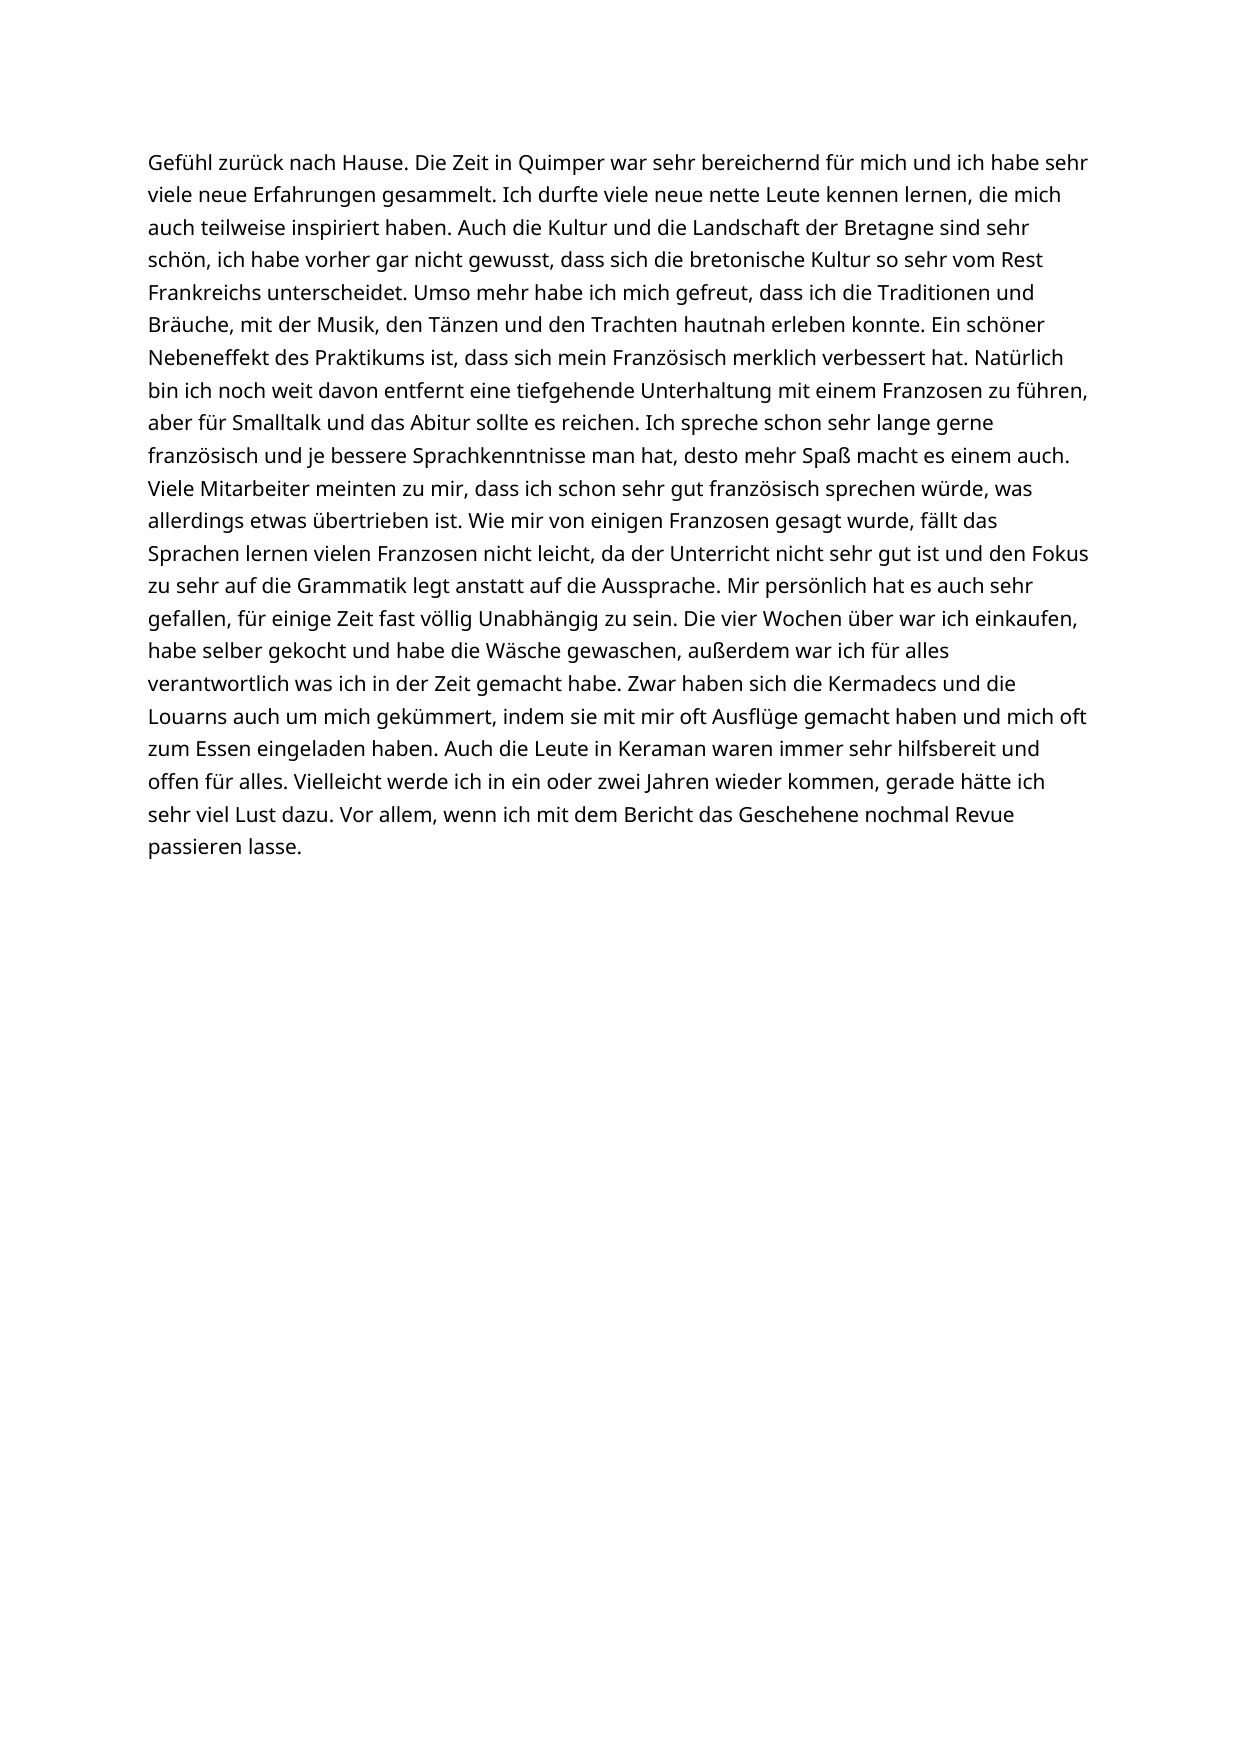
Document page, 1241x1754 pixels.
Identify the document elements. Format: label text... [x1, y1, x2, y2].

text Gefühl zurück nach Hause. Die Zeit in Quimper war sehr bereichernd für mich und ich habe sehr viele neue Erfahrungen gesammelt. Ich durfte viele neue nette Leute kennen lernen, die mich auch teilweise inspiriert haben. Auch die Kultur und die Landschaft der Bretagne sind sehr schön, ich habe vorher gar nicht gewusst, dass sich die bretonische Kultur so sehr vom Rest Frankreichs unterscheidet. Umso mehr habe ich mich gefreut, dass ich die Traditionen und Bräuche, mit der Musik, den Tänzen und den Trachten hautnah erleben konnte. Ein schöner Nebeneffekt des Praktikums ist, dass sich mein Französisch merklich verbessert hat. Natürlich bin ich noch weit davon entfernt eine tiefgehende Unterhaltung mit einem Franzosen zu führen, aber für Smalltalk und das Abitur sollte es reichen. Ich spreche schon sehr lange gerne französisch und je bessere Sprachkenntnisse man hat, desto mehr Spaß macht es einem auch. Viele Mitarbeiter meinten zu mir, dass ich schon sehr gut französisch sprechen würde, was allerdings etwas übertrieben ist. Wie mir von einigen Franzosen gesagt wurde, fällt das Sprachen lernen vielen Franzosen nicht leicht, da der Unterricht nicht sehr gut ist und den Fokus zu sehr auf die Grammatik legt anstatt auf die Aussprache. Mir persönlich hat es auch sehr gefallen, für einige Zeit fast völlig Unabhängig zu sein. Die vier Wochen über war ich einkaufen, habe selber gekocht und habe die Wäsche gewaschen, außerdem war ich für alles verantwortlich was ich in der Zeit gemacht habe. Zwar haben sich die Kermadecs und die Louarns auch um mich gekümmert, indem sie mit mir oft Ausflüge gemacht haben und mich oft zum Essen eingeladen haben. Auch die Leute in Keraman waren immer sehr hilfsbereit und offen für alles. Vielleicht werde ich in ein oder zwei Jahren wieder kommen, gerade hätte ich sehr viel Lust dazu. Vor allem, wenn ich mit dem Bericht das Geschehene nochmal Revue passieren lasse. [148, 148, 1093, 861]
